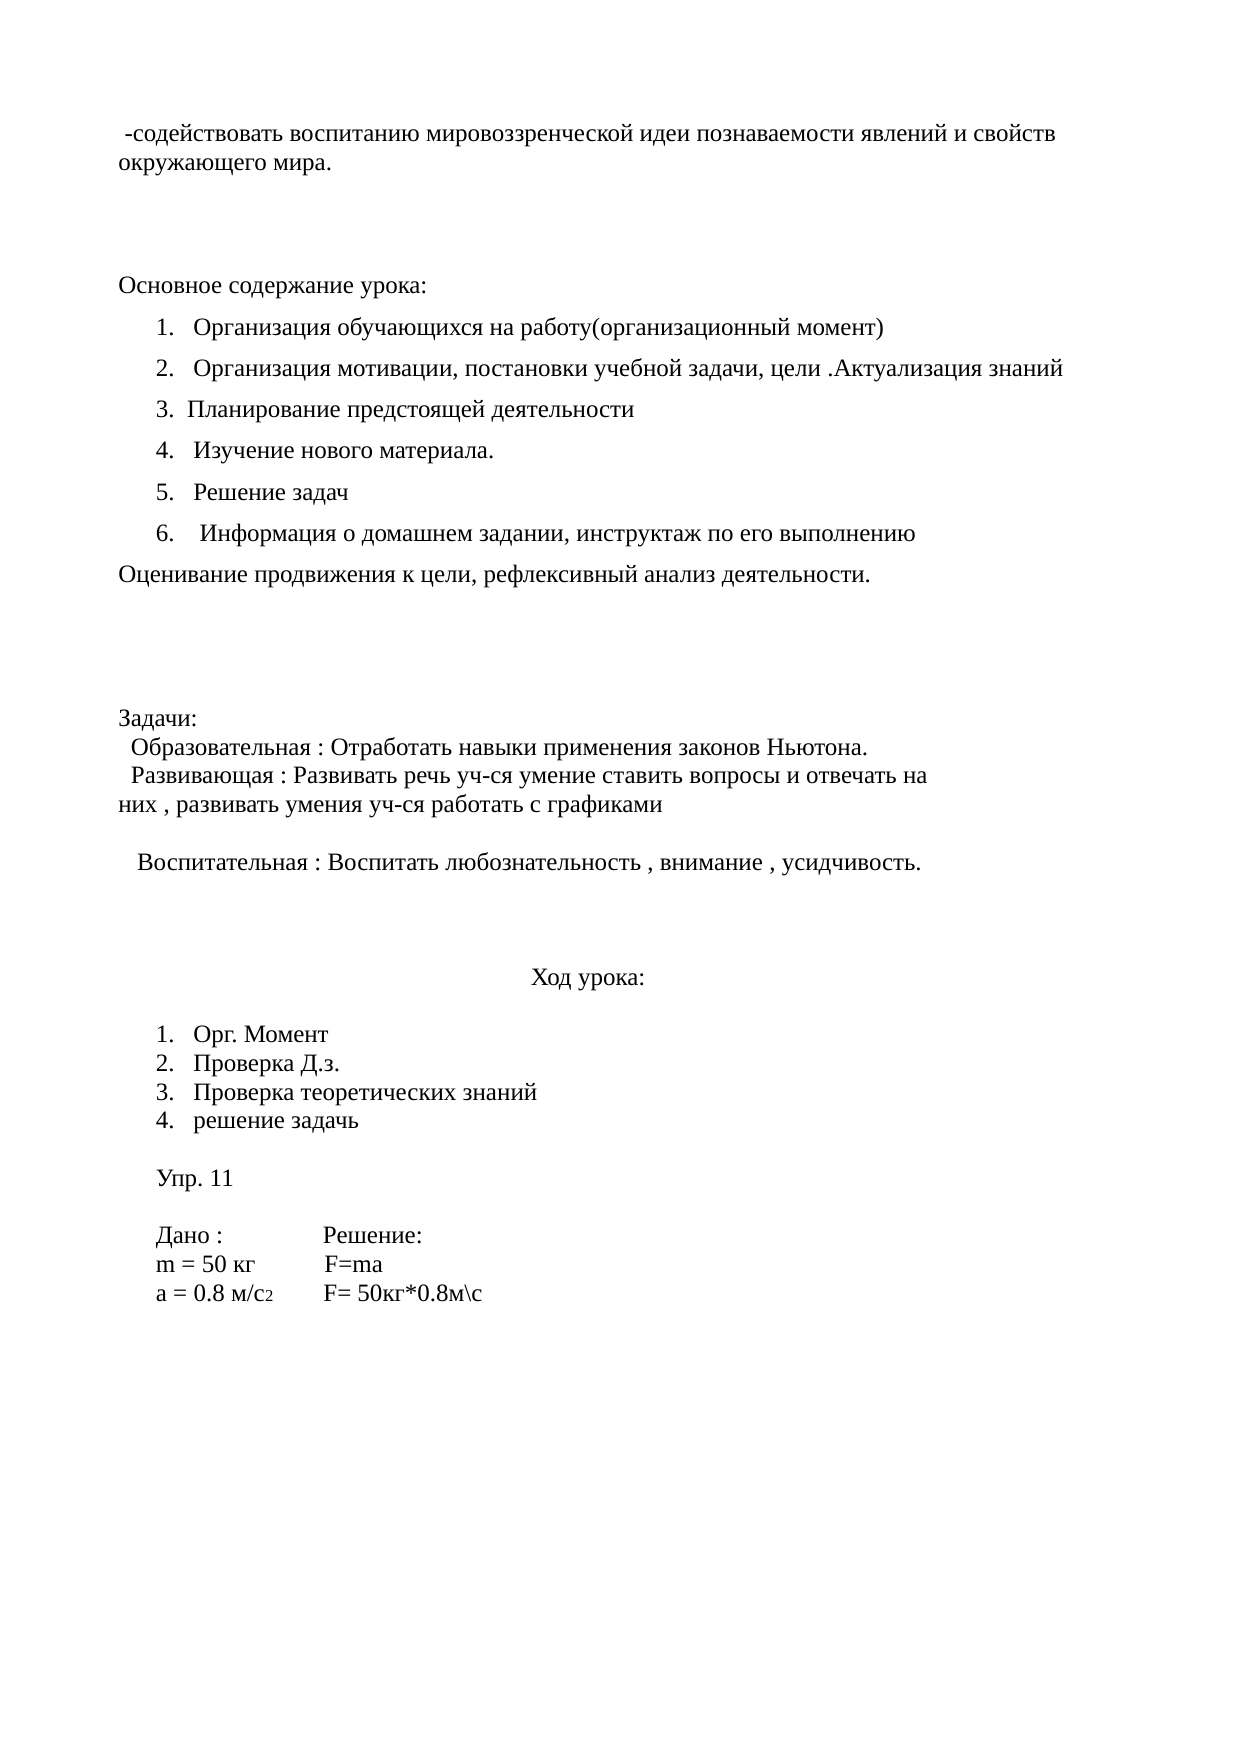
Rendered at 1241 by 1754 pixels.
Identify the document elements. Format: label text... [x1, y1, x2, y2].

list Решение задач [156, 477, 1122, 506]
list Информация о домашнем задании, инструктаж по его выполнению [156, 518, 1122, 547]
text Задачи: [118, 703, 1122, 732]
text Упр. 11 [118, 1163, 1122, 1192]
text Развивающая : Развивать речь уч-ся умение ставить вопросы и отвечать на них , развивать умения уч-ся работать с графиками [118, 761, 1122, 818]
list Проверка Д.з. [156, 1048, 1122, 1077]
text а = 0.8 м/с2 F= 50кг*0.8м\с [118, 1278, 1122, 1307]
list Организация обучающихся на работу(организационный момент) [156, 312, 1122, 341]
text -содействовать воспитанию мировоззренческой идеи познаваемости явлений и свойств окружающего мира. [118, 118, 1122, 176]
text Оценивание продвижения к цели, рефлексивный анализ деятельности. [118, 559, 1122, 588]
list решение задачь [156, 1106, 1122, 1134]
list Организация мотивации, постановки учебной задачи, цели .Актуализация знаний [156, 353, 1122, 382]
text Ход урока: [118, 962, 1122, 991]
list Изучение нового материала. [156, 436, 1122, 464]
text Основное содержание урока: [118, 271, 1122, 299]
text m = 50 кг F=ma [118, 1249, 1122, 1278]
text Образовательная : Отработать навыки применения законов Ньютона. [118, 732, 1122, 761]
text Воспитательная : Воспитать любознательность , внимание , усидчивость. [118, 847, 1122, 876]
text 3. Планирование предстоящей деятельности [118, 394, 1122, 423]
text Дано : Решение: [118, 1221, 1122, 1249]
list Орг. Момент [156, 1019, 1122, 1048]
list Проверка теоретических знаний [156, 1077, 1122, 1106]
